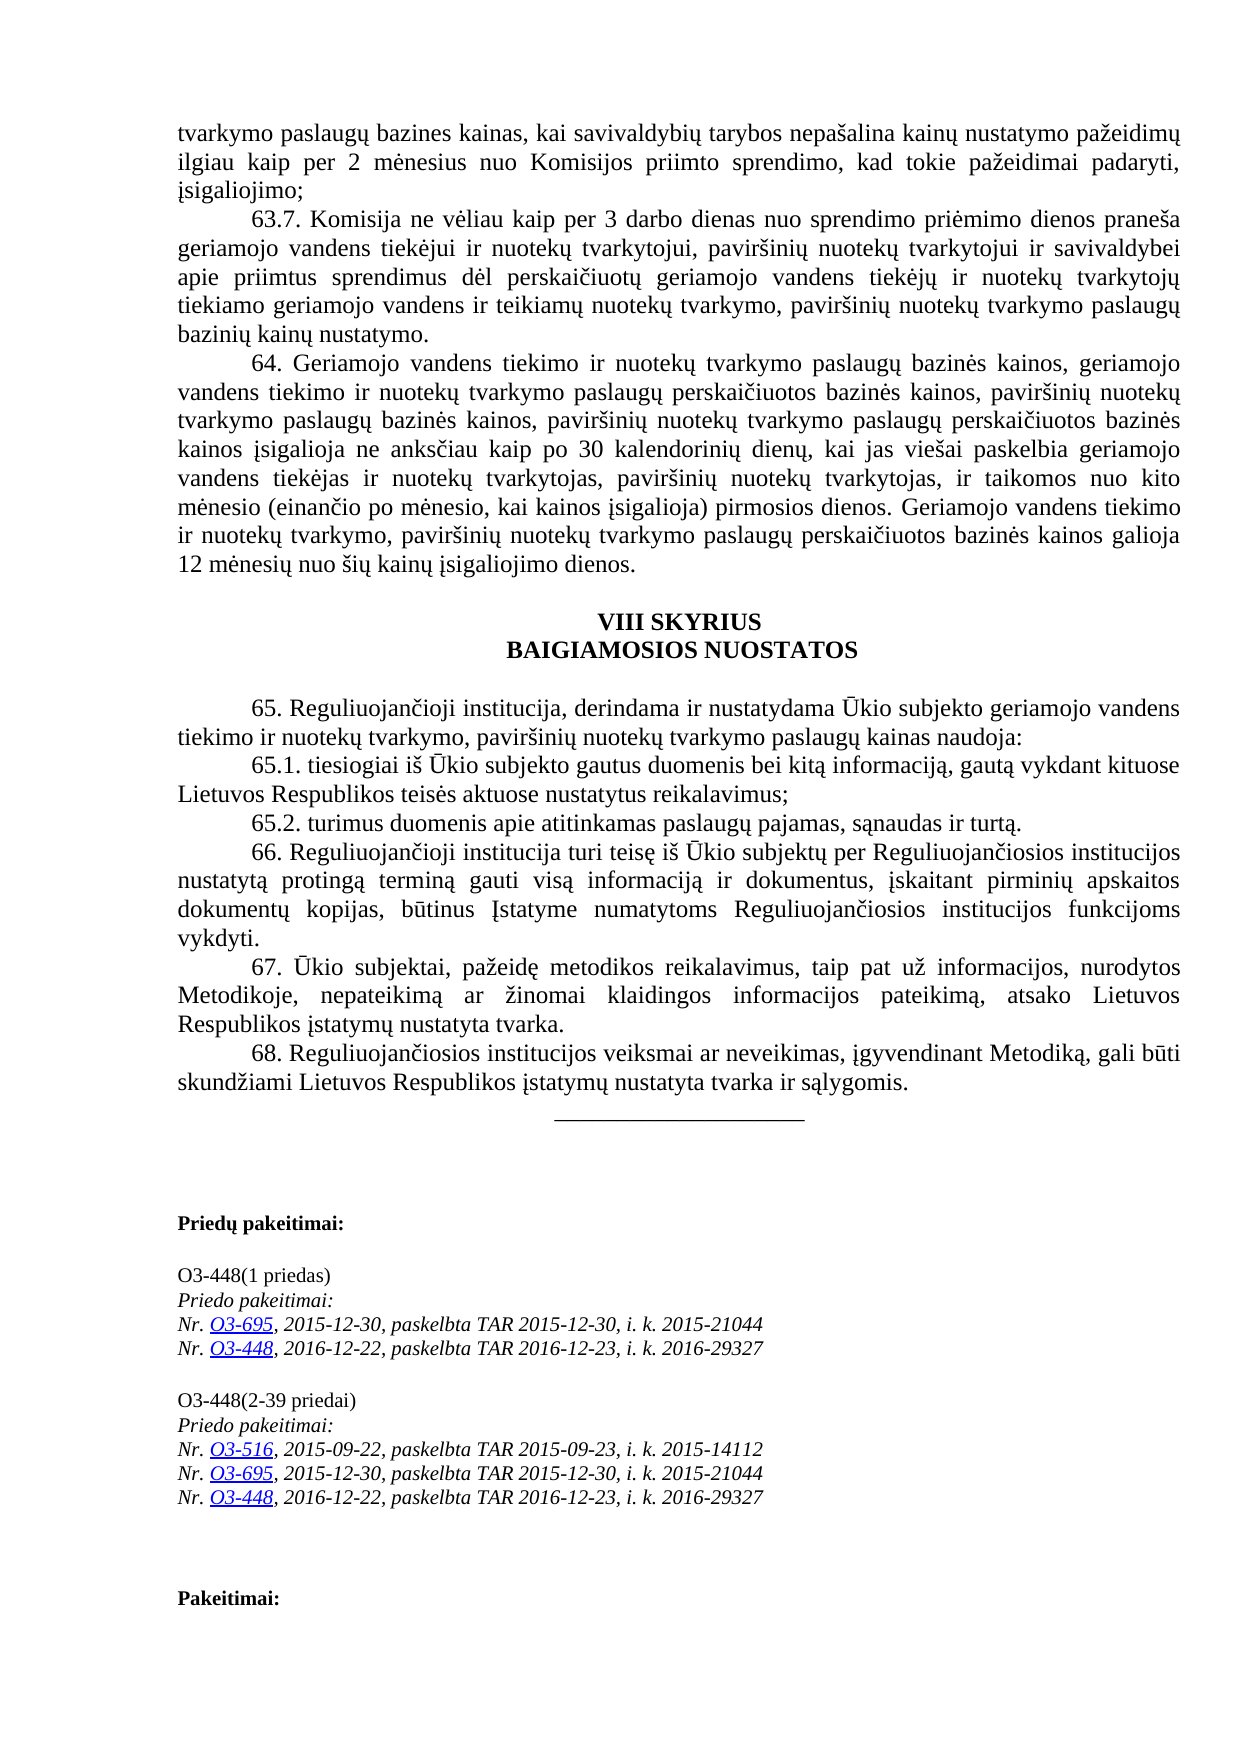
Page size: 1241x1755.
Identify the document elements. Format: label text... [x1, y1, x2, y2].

text 65.2. turimus duomenis apie atitinkamas paslaugų pajamas, sąnaudas ir turtą. [251, 808, 1181, 837]
text 63.7. Komisija ne vėliau kaip per 3 darbo dienas nuo sprendimo priėmimo dienos praneša geriamojo vandens tiekėjui ir nuotekų tvarkytojui, paviršinių nuotekų tvarkytojui ir savivaldybei apie priimtus sprendimus dėl perskaičiuotų geriamojo vandens tiekėjų ir nuotekų tvarkytojų tiekiamo geriamojo vandens ir teikiamų nuotekų tvarkymo, paviršinių nuotekų tvarkymo paslaugų bazinių kainų nustatymo. [177, 204, 1181, 348]
text ____________________ [177, 1096, 1181, 1124]
text BAIGIAMOSIOS NUOSTATOS [177, 636, 1181, 664]
text VIII SKYRIUS [177, 607, 1181, 636]
text Priedų pakeitimai: [177, 1211, 1181, 1235]
text tvarkymo paslaugų bazines kainas, kai savivaldybių tarybos nepašalina kainų nustatymo pažeidimų ilgiau kaip per 2 mėnesius nuo Komisijos priimto sprendimo, kad tokie pažeidimai padaryti, įsigaliojimo; [177, 118, 1181, 204]
text 67. Ūkio subjektai, pažeidę metodikos reikalavimus, taip pat už informacijos, nurodytos Metodikoje, nepateikimą ar žinomai klaidingos informacijos pateikimą, atsako Lietuvos Respublikos įstatymų nustatyta tvarka. [177, 952, 1181, 1038]
text Nr. O3-516, 2015-09-22, paskelbta TAR 2015-09-23, i. k. 2015-14112 [177, 1437, 1181, 1461]
text Priedo pakeitimai: [177, 1412, 1181, 1437]
text O3-448(2-39 priedai) [177, 1388, 1181, 1412]
text Pakeitimai: [177, 1586, 1181, 1610]
text 66. Reguliuojančioji institucija turi teisę iš Ūkio subjektų per Reguliuojančiosios institucijos nustatytą protingą terminą gauti visą informaciją ir dokumentus, įskaitant pirminių apskaitos dokumentų kopijas, būtinus Įstatyme numatytoms Reguliuojančiosios institucijos funkcijoms vykdyti. [177, 837, 1181, 952]
text 65. Reguliuojančioji institucija, derindama ir nustatydama Ūkio subjekto geriamojo vandens tiekimo ir nuotekų tvarkymo, paviršinių nuotekų tvarkymo paslaugų kainas naudoja: [177, 693, 1181, 751]
text Nr. O3-448, 2016-12-22, paskelbta TAR 2016-12-23, i. k. 2016-29327 [177, 1485, 1181, 1509]
text 65.1. tiesiogiai iš Ūkio subjekto gautus duomenis bei kitą informaciją, gautą vykdant kituose Lietuvos Respublikos teisės aktuose nustatytus reikalavimus; [177, 751, 1181, 808]
text Priedo pakeitimai: [177, 1287, 1181, 1312]
text O3-448(1 priedas) [177, 1263, 1181, 1287]
text 64. Geriamojo vandens tiekimo ir nuotekų tvarkymo paslaugų bazinės kainos, geriamojo vandens tiekimo ir nuotekų tvarkymo paslaugų perskaičiuotos bazinės kainos, paviršinių nuotekų tvarkymo paslaugų bazinės kainos, paviršinių nuotekų tvarkymo paslaugų perskaičiuotos bazinės kainos įsigalioja ne anksčiau kaip po 30 kalendorinių dienų, kai jas viešai paskelbia geriamojo vandens tiekėjas ir nuotekų tvarkytojas, paviršinių nuotekų tvarkytojas, ir taikomos nuo kito mėnesio (einančio po mėnesio, kai kainos įsigalioja) pirmosios dienos. Geriamojo vandens tiekimo ir nuotekų tvarkymo, paviršinių nuotekų tvarkymo paslaugų perskaičiuotos bazinės kainos galioja 12 mėnesių nuo šių kainų įsigaliojimo dienos. [177, 348, 1181, 578]
text Nr. O3-695, 2015-12-30, paskelbta TAR 2015-12-30, i. k. 2015-21044 [177, 1312, 1181, 1336]
text Nr. O3-695, 2015-12-30, paskelbta TAR 2015-12-30, i. k. 2015-21044 [177, 1461, 1181, 1485]
text 68. Reguliuojančiosios institucijos veiksmai ar neveikimas, įgyvendinant Metodiką, gali būti skundžiami Lietuvos Respublikos įstatymų nustatyta tvarka ir sąlygomis. [177, 1038, 1181, 1096]
text Nr. O3-448, 2016-12-22, paskelbta TAR 2016-12-23, i. k. 2016-29327 [177, 1336, 1181, 1360]
